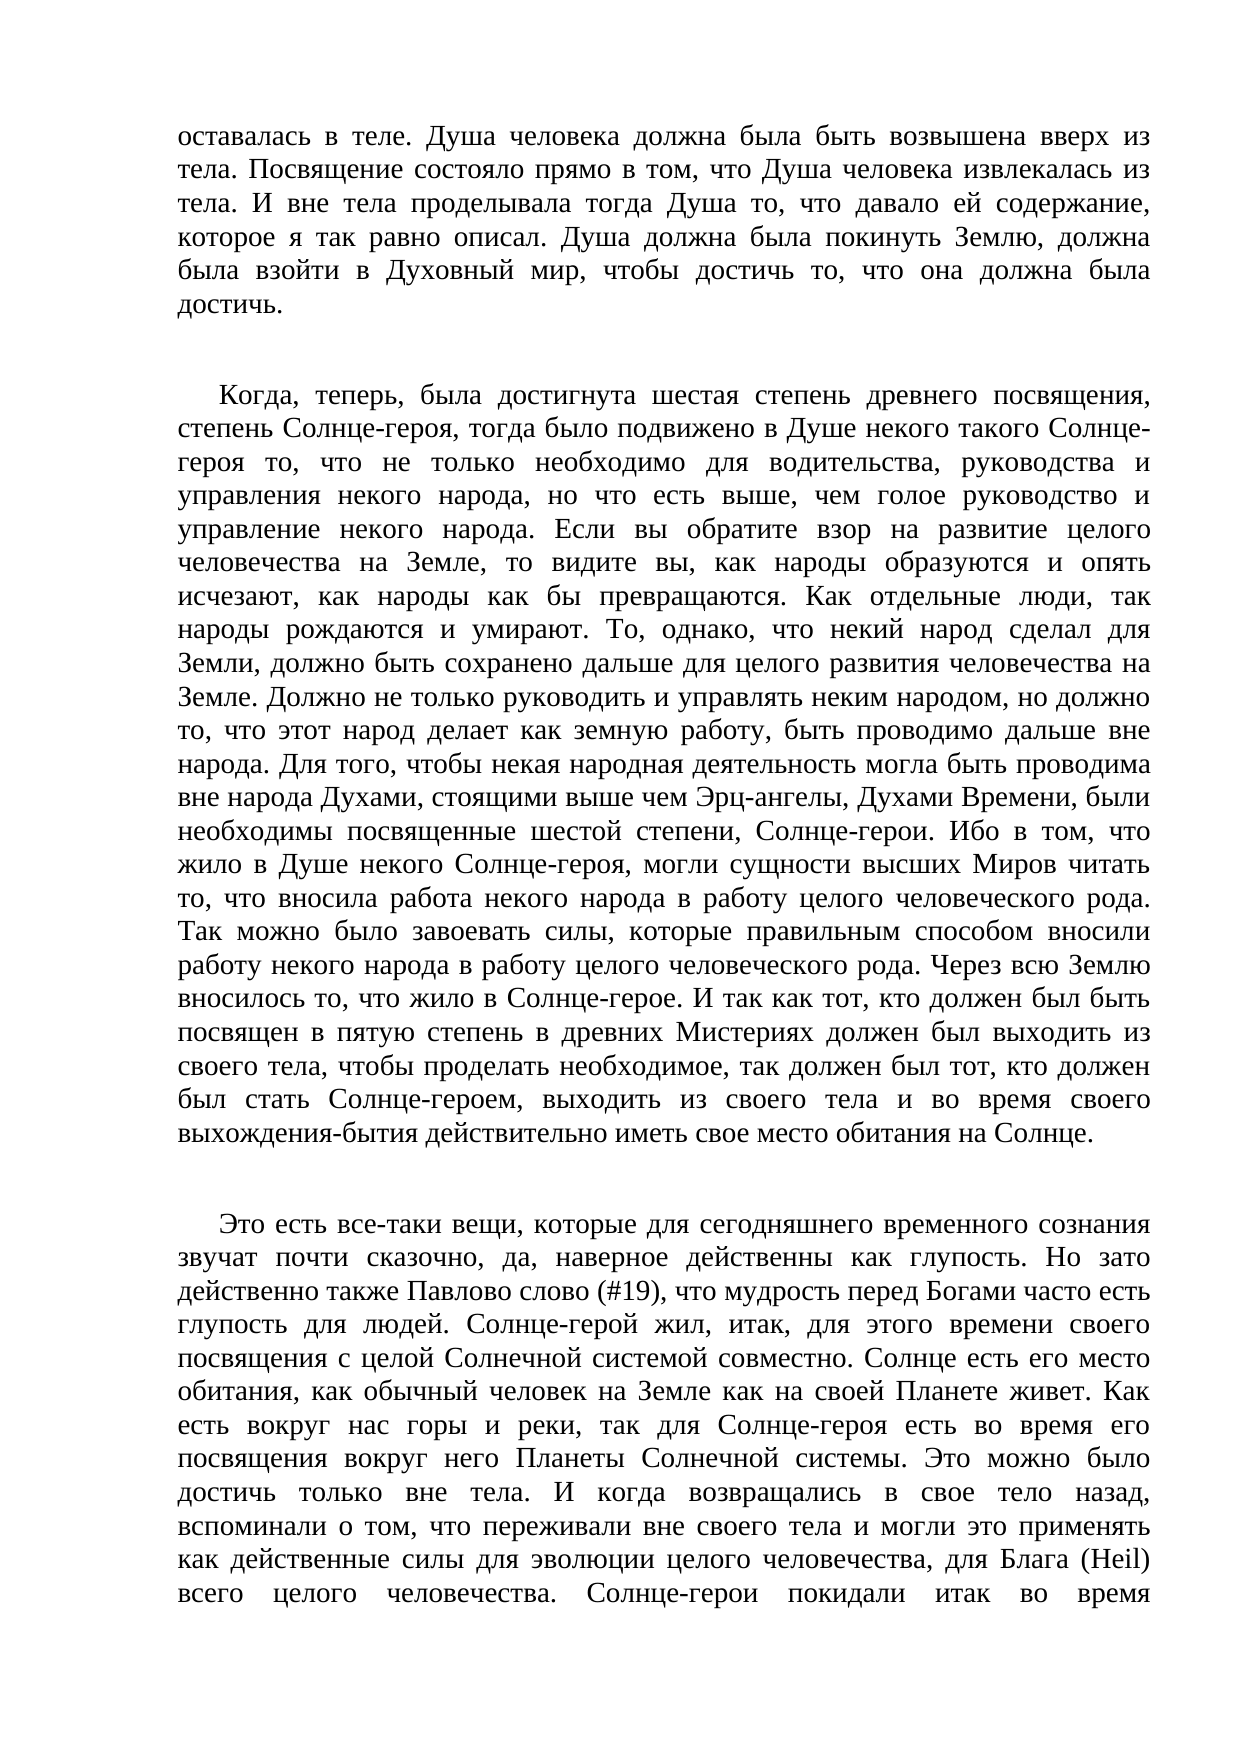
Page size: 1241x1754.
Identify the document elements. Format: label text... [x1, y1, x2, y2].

text Это есть все-таки вещи, которые для сегодняшнего временного сознания звучат почти сказочно, да, наверное действенны как глупость. Но зато действенно также Павлово слово (#19), что мудрость перед Богами часто есть глупость для людей. Солнце-герой жил, итак, для этого времени своего посвящения с целой Солнечной системой совместно. Солнце есть его место обитания, как обычный человек на Земле как на своей Планете живет. Как есть вокруг нас горы и реки, так для Солнце-героя есть во время его посвящения вокруг него Планеты Солнечной системы. Это можно было достичь только вне тела. И когда возвращались в свое тело назад, вспоминали о том, что переживали вне своего тела и могли это применять как действенные силы для эволюции целого человечества, для Блага (Heil) всего целого человечества. Солнце-герои покидали итак во время [177, 1206, 1152, 1608]
text Когда, теперь, была достигнута шестая степень древнего посвящения, степень Солнце-героя, тогда было подвижено в Душе некого такого Солнце-героя то, что не только необходимо для водительства, руководства и управления некого народа, но что есть выше, чем голое руководство и управление некого народа. Если вы обратите взор на развитие целого человечества на Земле, то видите вы, как народы образуются и опять исчезают, как народы как бы превращаются. Как отдельные люди, так народы рождаются и умирают. То, однако, что некий народ сделал для Земли, должно быть сохранено дальше для целого развития человечества на Земле. Должно не только руководить и управлять неким народом, но должно то, что этот народ делает как земную работу, быть проводимо дальше вне народа. Для того, чтобы некая народная деятельность могла быть проводима вне народа Духами, стоящими выше чем Эрц-ангелы, Духами Времени, были необходимы посвященные шестой степени, Солнце-герои. Ибо в том, что жило в Душе некого Солнце-героя, могли сущности высших Миров читать то, что вносила работа некого народа в работу целого человеческого рода. Так можно было завоевать силы, которые правильным способом вносили работу некого народа в работу целого человеческого рода. Через всю Землю вносилось то, что жило в Солнце-герое. И так как тот, кто должен был быть посвящен в пятую степень в древних Мистериях должен был выходить из своего тела, чтобы проделать необходимое, так должен был тот, кто должен был стать Солнце-героем, выходить из своего тела и во время своего выхождения-бытия действительно иметь свое место обитания на Солнце. [177, 377, 1152, 1148]
text оставалась в теле. Душа человека должна была быть возвышена вверх из тела. Посвящение состояло прямо в том, что Душа человека извлекалась из тела. И вне тела проделывала тогда Душа то, что давало ей содержание, которое я так равно описал. Душа должна была покинуть Землю, должна была взойти в Духовный мир, чтобы достичь то, что она должна была достичь. [177, 118, 1152, 319]
